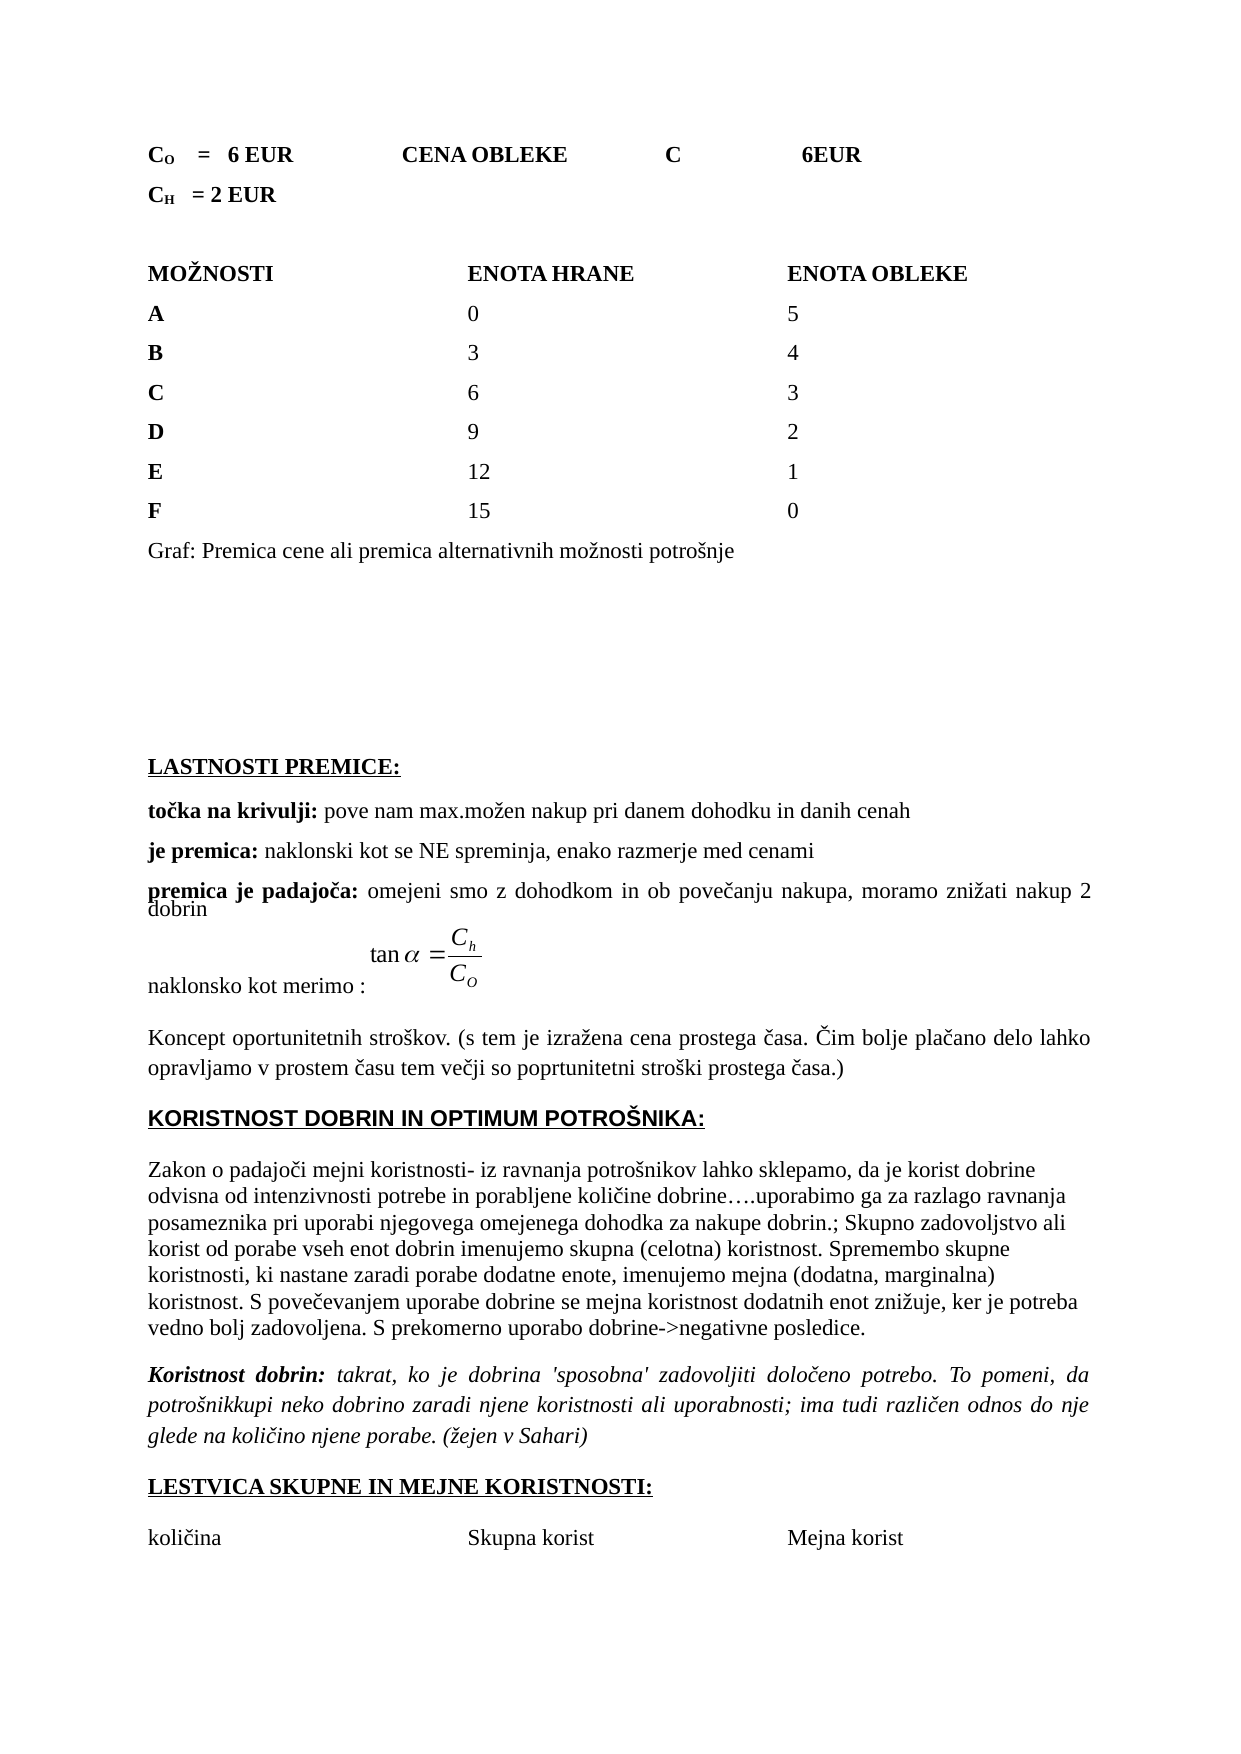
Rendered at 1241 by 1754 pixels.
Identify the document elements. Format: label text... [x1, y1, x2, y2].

text je premica: naklonski kot se NE spreminja, enako razmerje med cenami [148, 843, 1093, 862]
text točka na krivulji: pove nam max.možen nakup pri danem dohodku in danih cenah [148, 804, 1093, 823]
table_cell C [136, 385, 456, 425]
text Zakon o padajoči mejni koristnosti- iz ravnanja potrošnikov lahko sklepamo, da je korist dobrine odvisna od intenzivnosti potrebe in porabljene količine dobrine….uporabimo ga za razlago ravnanja posameznika pri uporabi njegovega omejenega dohodka za nakupe dobrin.; Skupno zadovoljstvo ali korist od porabe vseh enot dobrin imenujemo skupna (celotna) koristnost. Spremembo skupne koristnosti, ki nastane zaradi porabe dodatne enote, imenujemo mejna (dodatna, marginalna) koristnost. S povečevanjem uporabe dobrine se mejna koristnost dodatnih enot znižuje, ker je potreba vedno bolj zadovoljena. S prekomerno uporabo dobrine->negativne posledice. [148, 1156, 1093, 1340]
table_cell 6 [456, 385, 776, 425]
table_cell 0 [776, 504, 1096, 543]
table_cell 5 [776, 306, 1096, 346]
table_cell A [136, 306, 456, 346]
text Graf: Premica cene ali premica alternativnih možnosti potrošnje [148, 543, 1093, 562]
text naklonsko kot merimo : [148, 921, 1093, 999]
table_header ENOTA OBLEKE [776, 266, 1096, 306]
text LESTVICA SKUPNE IN MEJNE KORISTNOSTI: [148, 1473, 1093, 1499]
table_cell 4 [776, 346, 1096, 385]
table_cell 12 [456, 464, 776, 504]
text Koristnost dobrin: takrat, ko je dobrina 'sposobna' zadovoljiti določeno potrebo. To pomeni, da potrošnikkupi neko dobrino zaradi njene koristnosti ali uporabnosti; ima tudi različen odnos do nje glede na količino njene porabe. (žejen v Sahari) [148, 1361, 1093, 1448]
table_cell 9 [456, 425, 776, 464]
table_header Skupna korist [456, 1524, 776, 1571]
text CH = 2 EUR [148, 187, 1093, 206]
table_header MOŽNOSTI [136, 266, 456, 306]
table_header količina [136, 1524, 456, 1571]
table_header Mejna korist [776, 1524, 1096, 1571]
text premica je padajoča: omejeni smo z dohodkom in ob povečanju nakupa, moramo znižati nakup 2 dobrin [148, 883, 1093, 921]
text KORISTNOST DOBRIN IN OPTIMUM POTROŠNIKA: [148, 1105, 1093, 1131]
table_cell 3 [456, 346, 776, 385]
table_cell 15 [456, 504, 776, 543]
table_cell D [136, 425, 456, 464]
table_cell F [136, 504, 456, 543]
table_cell B [136, 346, 456, 385]
text LASTNOSTI PREMICE: [148, 753, 1093, 779]
table_cell 2 [776, 425, 1096, 464]
text Koncept oportunitetnih stroškov. (s tem je izražena cena prostega časa. Čim bolje plačano delo lahko opravljamo v prostem času tem večji so poprtunitetni stroški prostega časa.) [148, 1024, 1093, 1080]
table_cell 3 [776, 385, 1096, 425]
table_header ENOTA HRANE [456, 266, 776, 306]
table_cell 0 [456, 306, 776, 346]
text CO = 6 EUR CENA OBLEKE C 6EUR [148, 148, 1093, 166]
table_cell 1 [776, 464, 1096, 504]
table_cell E [136, 464, 456, 504]
